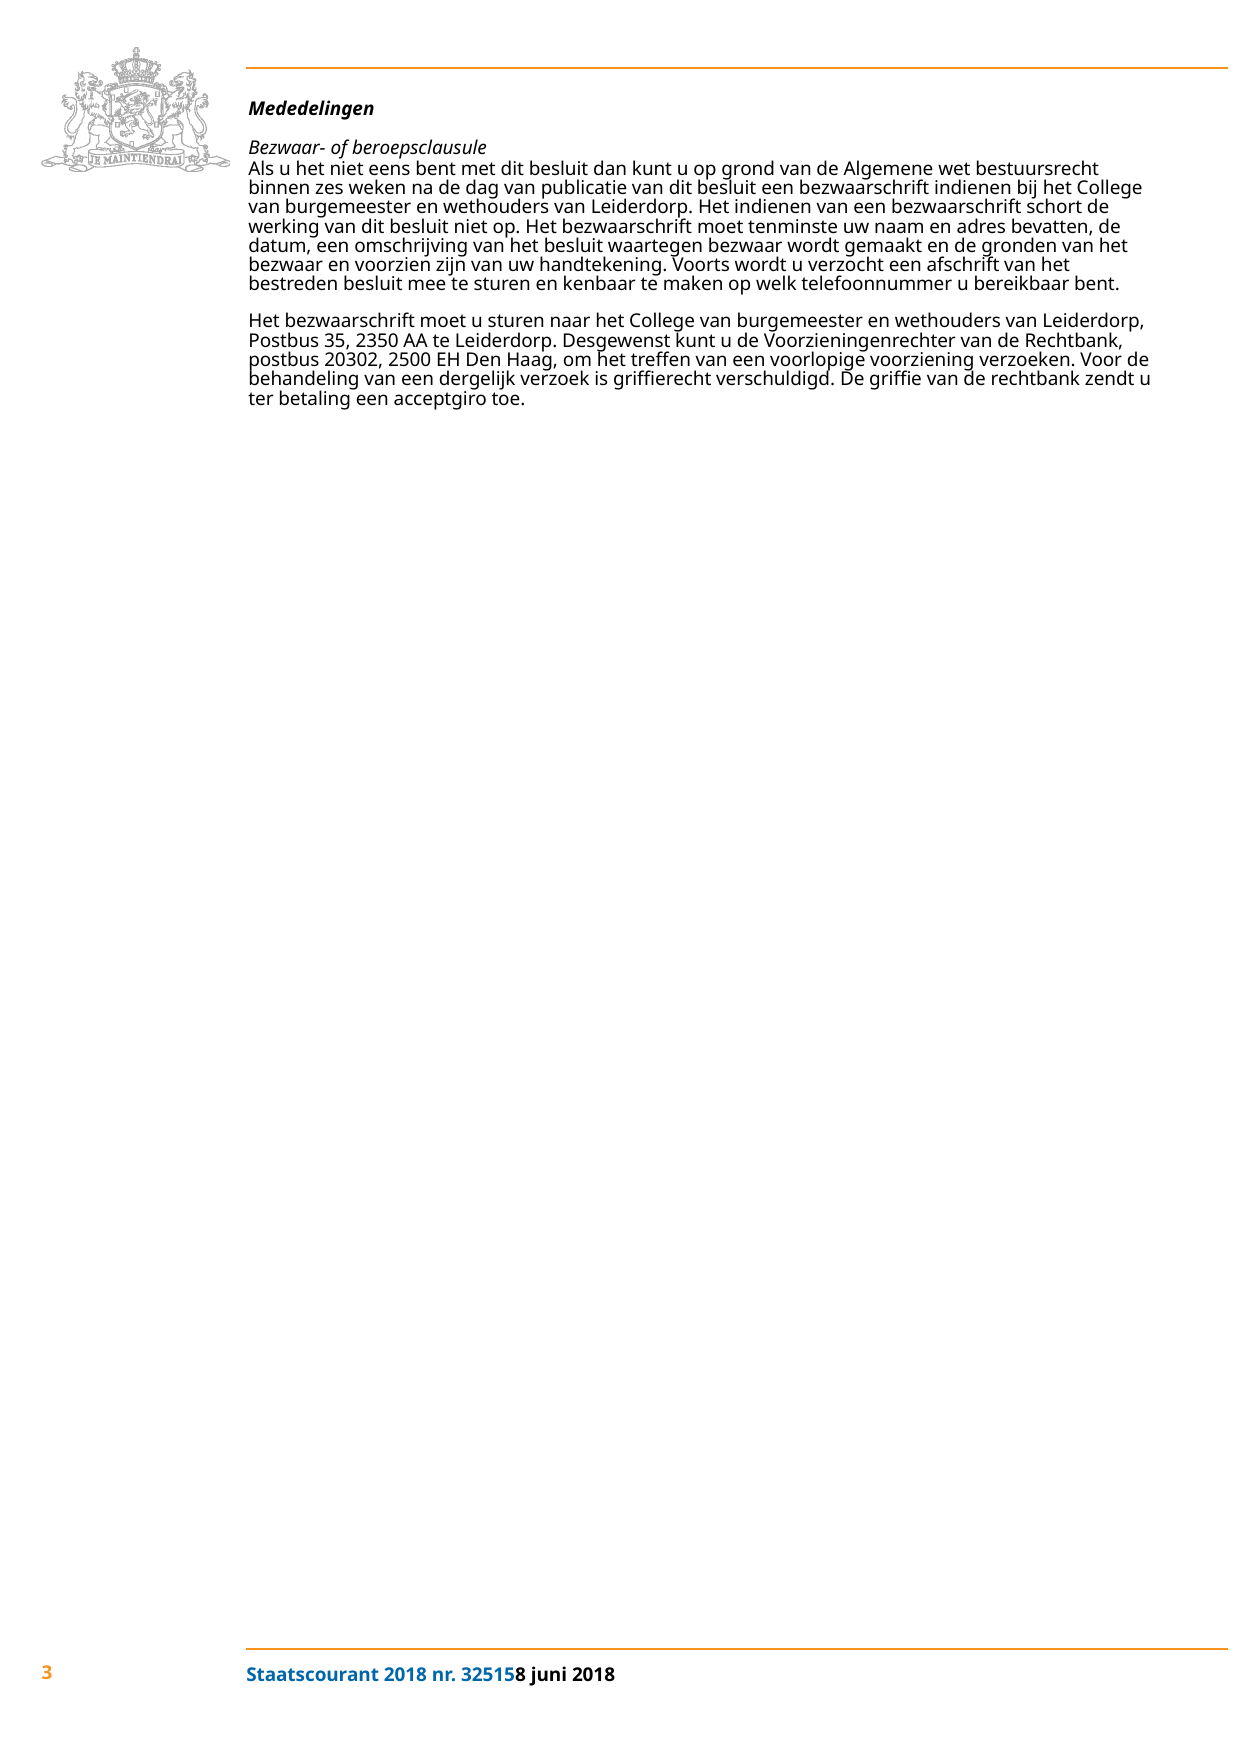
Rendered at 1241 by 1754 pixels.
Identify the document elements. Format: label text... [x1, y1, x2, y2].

text Bezwaar- of beroepsclausule [248, 134, 1152, 160]
picture [41, 47, 231, 172]
text Mededelingen [248, 95, 1152, 121]
text Het bezwaarschrift moet u sturen naar het College van burgemeester en wethouders van Leiderdorp, Postbus 35, 2350 AA te Leiderdorp. Desgewenst kunt u de Voorzieningenrechter van de Rechtbank, postbus 20302, 2500 EH Den Haag, om het treffen van een voorlopige voorziening verzoeken. Voor de behandeling van een dergelijk verzoek is griffierecht verschuldigd. De griffie van de rechtbank zendt u ter betaling een acceptgiro toe. [248, 312, 1152, 409]
text Als u het niet eens bent met dit besluit dan kunt u op grond van de Algemene wet bestuursrecht binnen zes weken na de dag van publicatie van dit besluit een bezwaarschrift indienen bij het College van burgemeester en wethouders van Leiderdorp. Het indienen van een bezwaarschrift schort de werking van dit besluit niet op. Het bezwaarschrift moet tenminste uw naam en adres bevatten, de datum, een omschrijving van het besluit waartegen bezwaar wordt gemaakt en de gronden van het bezwaar en voorzien zijn van uw handtekening. Voorts wordt u verzocht een afschrift van het bestreden besluit mee te sturen en kenbaar te maken op welk telefoonnummer u bereikbaar bent. [248, 160, 1152, 295]
